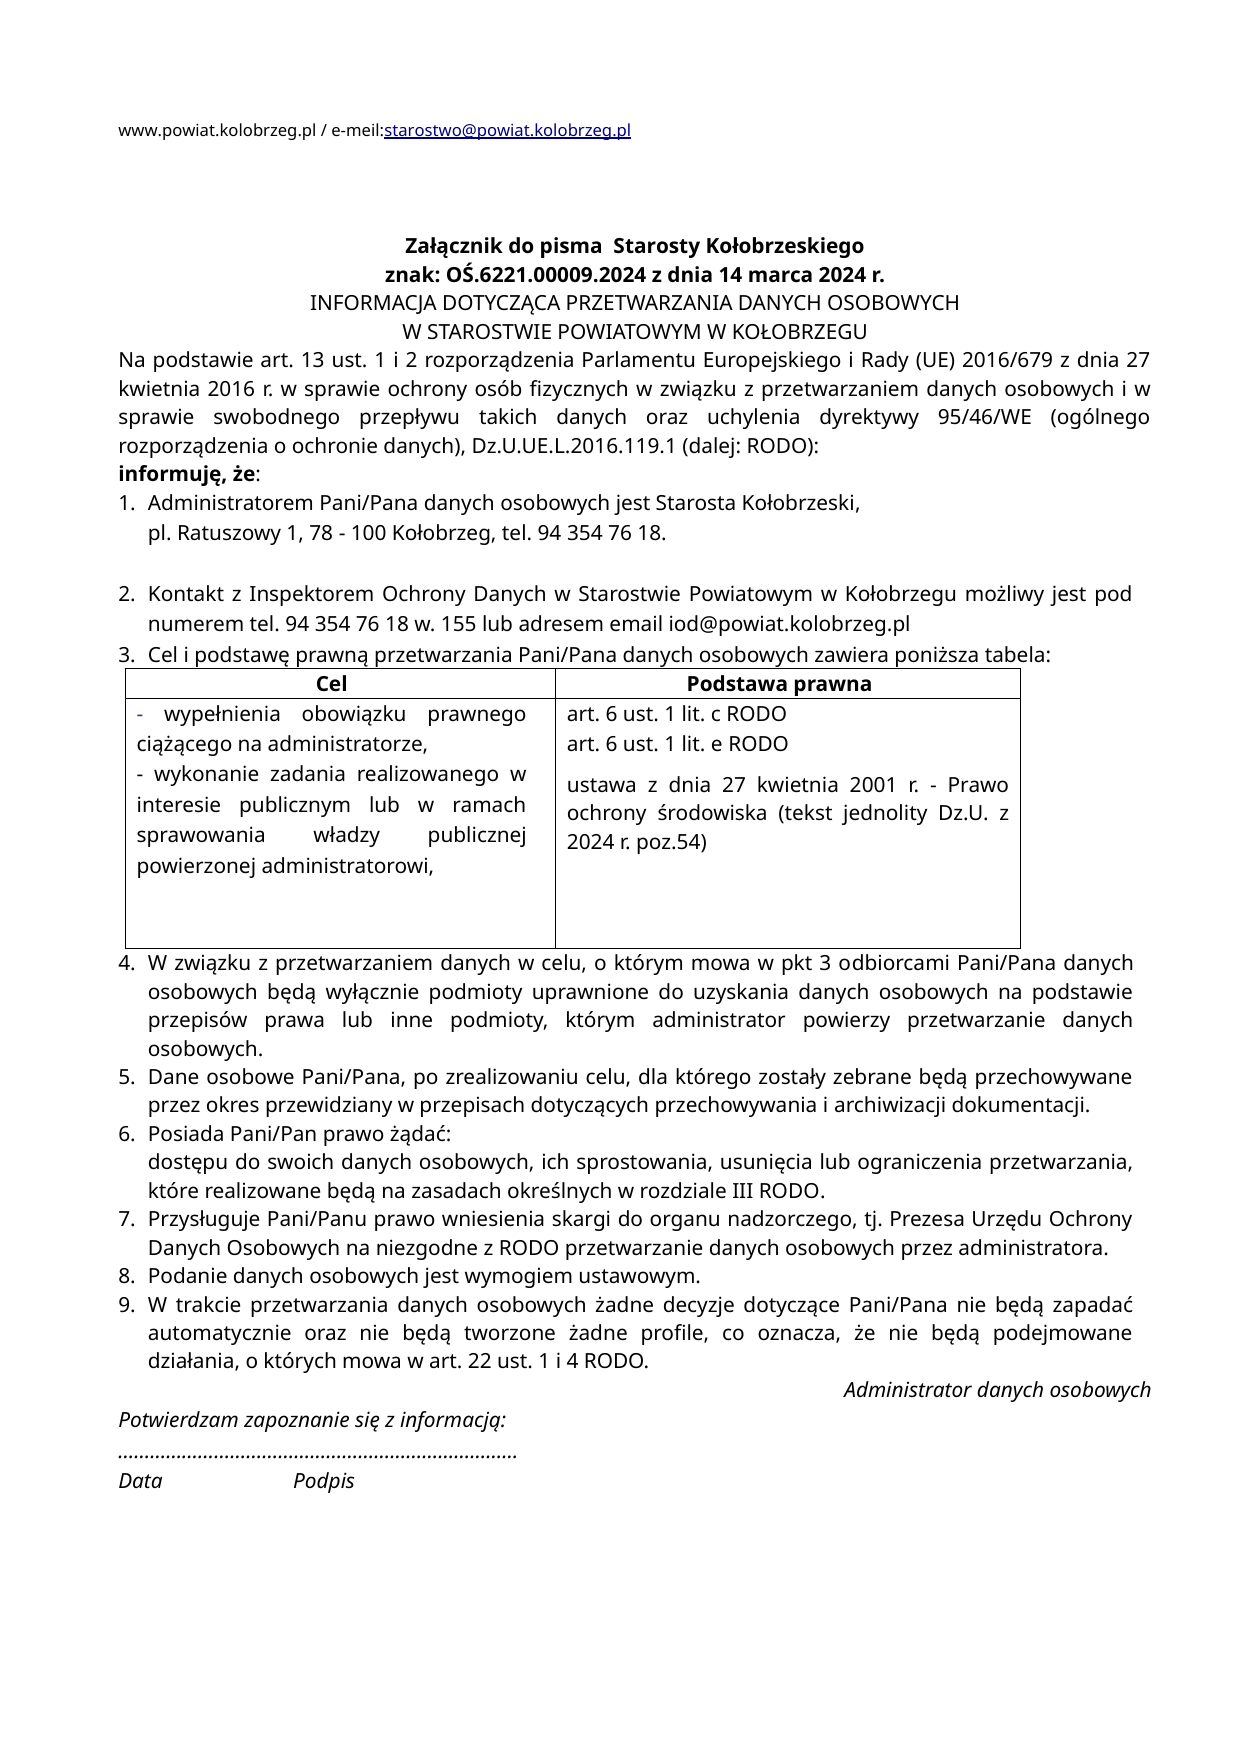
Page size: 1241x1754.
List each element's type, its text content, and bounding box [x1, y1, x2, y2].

list Cel i podstawę prawną przetwarzania Pani/Pana danych osobowych zawiera poniższa tabela: [118, 640, 1134, 668]
list Przysługuje Pani/Panu prawo wniesienia skargi do organu nadzorczego, tj. Prezesa Urzędu Ochrony Danych Osobowych na niezgodne z RODO przetwarzanie danych osobowych przez administratora. [118, 1204, 1134, 1261]
table_header Podstawa prawna [556, 669, 1020, 698]
text Potwierdzam zapoznanie się z informacją: [118, 1405, 1152, 1434]
list Podanie danych osobowych jest wymogiem ustawowym. [118, 1261, 1134, 1290]
text Administrator danych osobowych [118, 1375, 1152, 1403]
text dostępu do swoich danych osobowych, ich sprostowania, usunięcia lub ograniczenia przetwarzania, które realizowane będą na zasadach określnych w rozdziale III RODO. [148, 1147, 1134, 1204]
text pl. Ratuszowy 1, 78 - 100 Kołobrzeg, tel. 94 354 76 18. [148, 518, 1134, 546]
text ………………………………………………………………… [118, 1436, 1152, 1464]
text Załącznik do pisma Starosty Kołobrzeskiego [118, 232, 1152, 260]
table_cell - wypełnienia obowiązku prawnego ciążącego na administratorze, - wykonanie zadania realizowanego w interesie publicznym lub w ramach sprawowania władzy publicznej powierzonej administratorowi, [126, 699, 555, 947]
list Dane osobowe Pani/Pana, po zrealizowaniu celu, dla którego zostały zebrane będą przechowywane przez okres przewidziany w przepisach dotyczących przechowywania i archiwizacji dokumentacji. [118, 1062, 1134, 1119]
text informuję, że: [118, 459, 1152, 488]
text INFORMACJA DOTYCZĄCA PRZETWARZANIA DANYCH OSOBOWYCH [118, 288, 1152, 317]
list Administratorem Pani/Pana danych osobowych jest Starosta Kołobrzeski, [118, 488, 1134, 516]
text Na podstawie art. 13 ust. 1 i 2 rozporządzenia Parlamentu Europejskiego i Rady (UE) 2016/679 z dnia 27 kwietnia 2016 r. w sprawie ochrony osób fizycznych w związku z przetwarzaniem danych osobowych i w sprawie swobodnego przepływu takich danych oraz uchylenia dyrektywy 95/46/WE (ogólnego rozporządzenia o ochronie danych), Dz.U.UE.L.2016.119.1 (dalej: RODO): [118, 345, 1152, 459]
text Data Podpis [118, 1466, 1152, 1495]
text znak: OŚ.6221.00009.2024 z dnia 14 marca 2024 r. [118, 260, 1152, 288]
table_header Cel [126, 669, 555, 698]
text W STAROSTWIE POWIATOWYM W KOŁOBRZEGU [118, 317, 1152, 345]
list W trakcie przetwarzania danych osobowych żadne decyzje dotyczące Pani/Pana nie będą zapadać automatycznie oraz nie będą tworzone żadne profile, co oznacza, że nie będą podejmowane działania, o których mowa w art. 22 ust. 1 i 4 RODO. [118, 1290, 1134, 1375]
list W związku z przetwarzaniem danych w celu, o którym mowa w pkt 3 odbiorcami Pani/Pana danych osobowych będą wyłącznie podmioty uprawnione do uzyskania danych osobowych na podstawie przepisów prawa lub inne podmioty, którym administrator powierzy przetwarzanie danych osobowych. [118, 948, 1134, 1062]
list Posiada Pani/Pan prawo żądać: [118, 1119, 1134, 1147]
text www.powiat.kolobrzeg.pl / e-meil:starostwo@powiat.kolobrzeg.pl [118, 118, 1152, 141]
list Kontakt z Inspektorem Ochrony Danych w Starostwie Powiatowym w Kołobrzegu możliwy jest pod numerem tel. 94 354 76 18 w. 155 lub adresem email iod@powiat.kolobrzeg.pl [118, 579, 1134, 638]
table_cell art. 6 ust. 1 lit. c RODO art. 6 ust. 1 lit. e RODO ustawa z dnia 27 kwietnia 2001 r. - Prawo ochrony środowiska (tekst jednolity Dz.U. z 2024 r. poz.54) [556, 699, 1020, 947]
